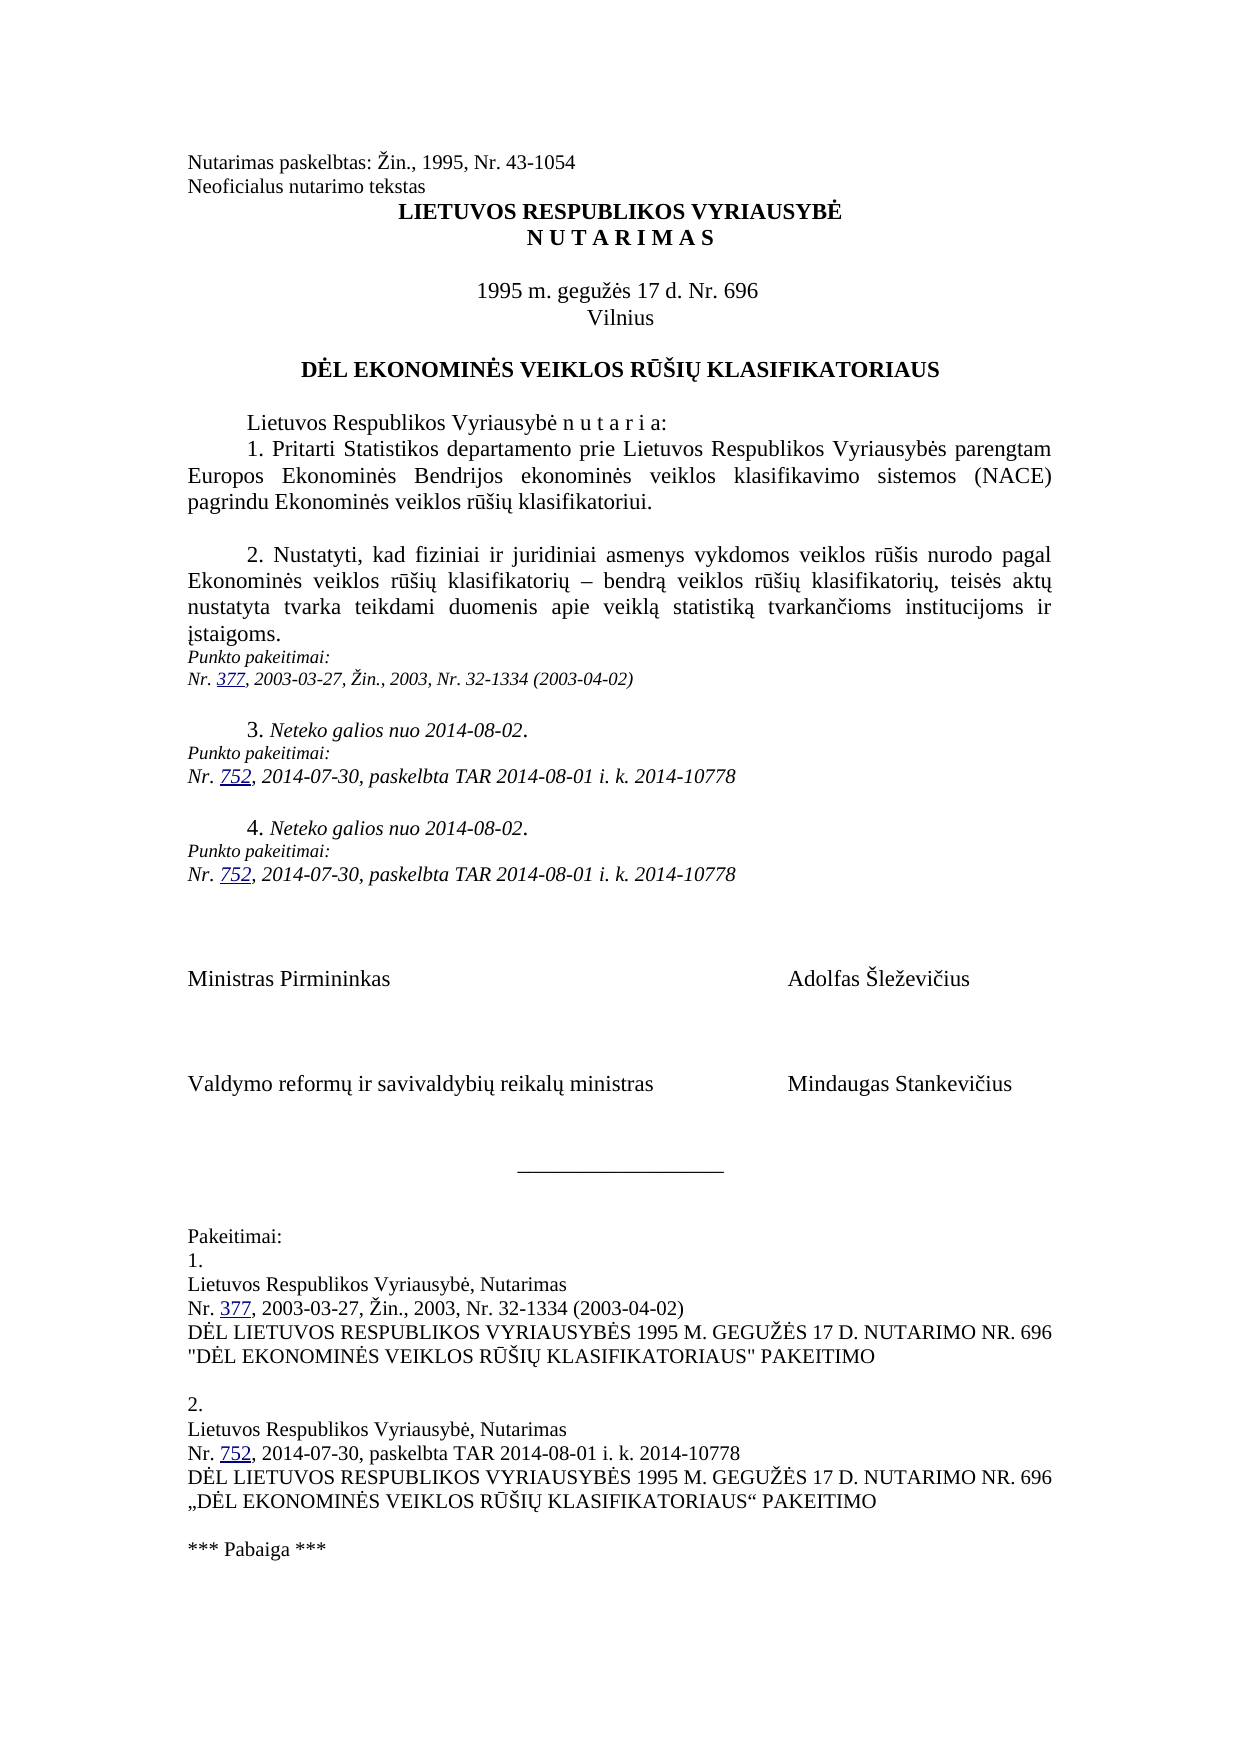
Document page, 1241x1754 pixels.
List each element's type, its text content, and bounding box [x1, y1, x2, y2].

text DĖL LIETUVOS RESPUBLIKOS VYRIAUSYBĖS 1995 M. GEGUŽĖS 17 D. NUTARIMO NR. 696 "DĖL EKONOMINĖS VEIKLOS RŪŠIŲ KLASIFIKATORIAUS" PAKEITIMO [187, 1320, 1053, 1368]
text 3. Neteko galios nuo 2014-08-02. [187, 716, 1053, 742]
text 1995 m. gegužės 17 d. Nr. 696 [187, 277, 1053, 303]
text 2. Nustatyti, kad fiziniai ir juridiniai asmenys vykdomos veiklos rūšis nurodo pagal Ekonominės veiklos rūšių klasifikatorių – bendrą veiklos rūšių klasifikatorių, teisės aktų nustatyta tvarka teikdami duomenis apie veiklą statistiką tvarkančioms institucijoms ir įstaigoms. [187, 541, 1053, 646]
text Ministras Pirmininkas Adolfas Šleževičius [187, 965, 1053, 991]
text Punkto pakeitimai: [187, 840, 1053, 862]
text Punkto pakeitimai: [187, 742, 1053, 763]
text Nr. 377, 2003-03-27, Žin., 2003, Nr. 32-1334 (2003-04-02) [187, 668, 1053, 689]
text *** Pabaiga *** [187, 1537, 1053, 1561]
text DĖL LIETUVOS RESPUBLIKOS VYRIAUSYBĖS 1995 M. GEGUŽĖS 17 D. NUTARIMO NR. 696 „DĖL EKONOMINĖS VEIKLOS RŪŠIŲ KLASIFIKATORIAUS“ PAKEITIMO [187, 1464, 1053, 1513]
text 4. Neteko galios nuo 2014-08-02. [187, 814, 1053, 840]
text Nr. 752, 2014-07-30, paskelbta TAR 2014-08-01 i. k. 2014-10778 [187, 862, 1053, 886]
text N U T A R I M A S [187, 224, 1053, 251]
text Lietuvos Respublikos Vyriausybė n u t a r i a: [187, 409, 1053, 435]
text __________________ [187, 1149, 1053, 1176]
text Nr. 377, 2003-03-27, Žin., 2003, Nr. 32-1334 (2003-04-02) [187, 1296, 1053, 1320]
text Nutarimas paskelbtas: Žin., 1995, Nr. 43-1054 [187, 150, 1053, 174]
text Lietuvos Respublikos Vyriausybė, Nutarimas [187, 1416, 1053, 1441]
text Punkto pakeitimai: [187, 646, 1053, 668]
text Nr. 752, 2014-07-30, paskelbta TAR 2014-08-01 i. k. 2014-10778 [187, 1441, 1053, 1464]
text Pakeitimai: [187, 1224, 1053, 1248]
text Valdymo reformų ir savivaldybių reikalų ministras Mindaugas Stankevičius [187, 1070, 1053, 1097]
text 1. [187, 1248, 1053, 1272]
text Vilnius [187, 303, 1053, 330]
subtitle DĖL EKONOMINĖS VEIKLOS RŪŠIŲ KLASIFIKATORIAUS [187, 356, 1053, 383]
text Nr. 752, 2014-07-30, paskelbta TAR 2014-08-01 i. k. 2014-10778 [187, 763, 1053, 788]
text 1. Pritarti Statistikos departamento prie Lietuvos Respublikos Vyriausybės parengtam Europos Ekonominės Bendrijos ekonominės veiklos klasifikavimo sistemos (NACE) pagrindu Ekonominės veiklos rūšių klasifikatoriui. [187, 435, 1053, 514]
text LIETUVOS RESPUBLIKOS VYRIAUSYBĖ [187, 198, 1053, 224]
text Lietuvos Respublikos Vyriausybė, Nutarimas [187, 1272, 1053, 1296]
text Neoficialus nutarimo tekstas [187, 174, 1053, 198]
text 2. [187, 1392, 1053, 1416]
